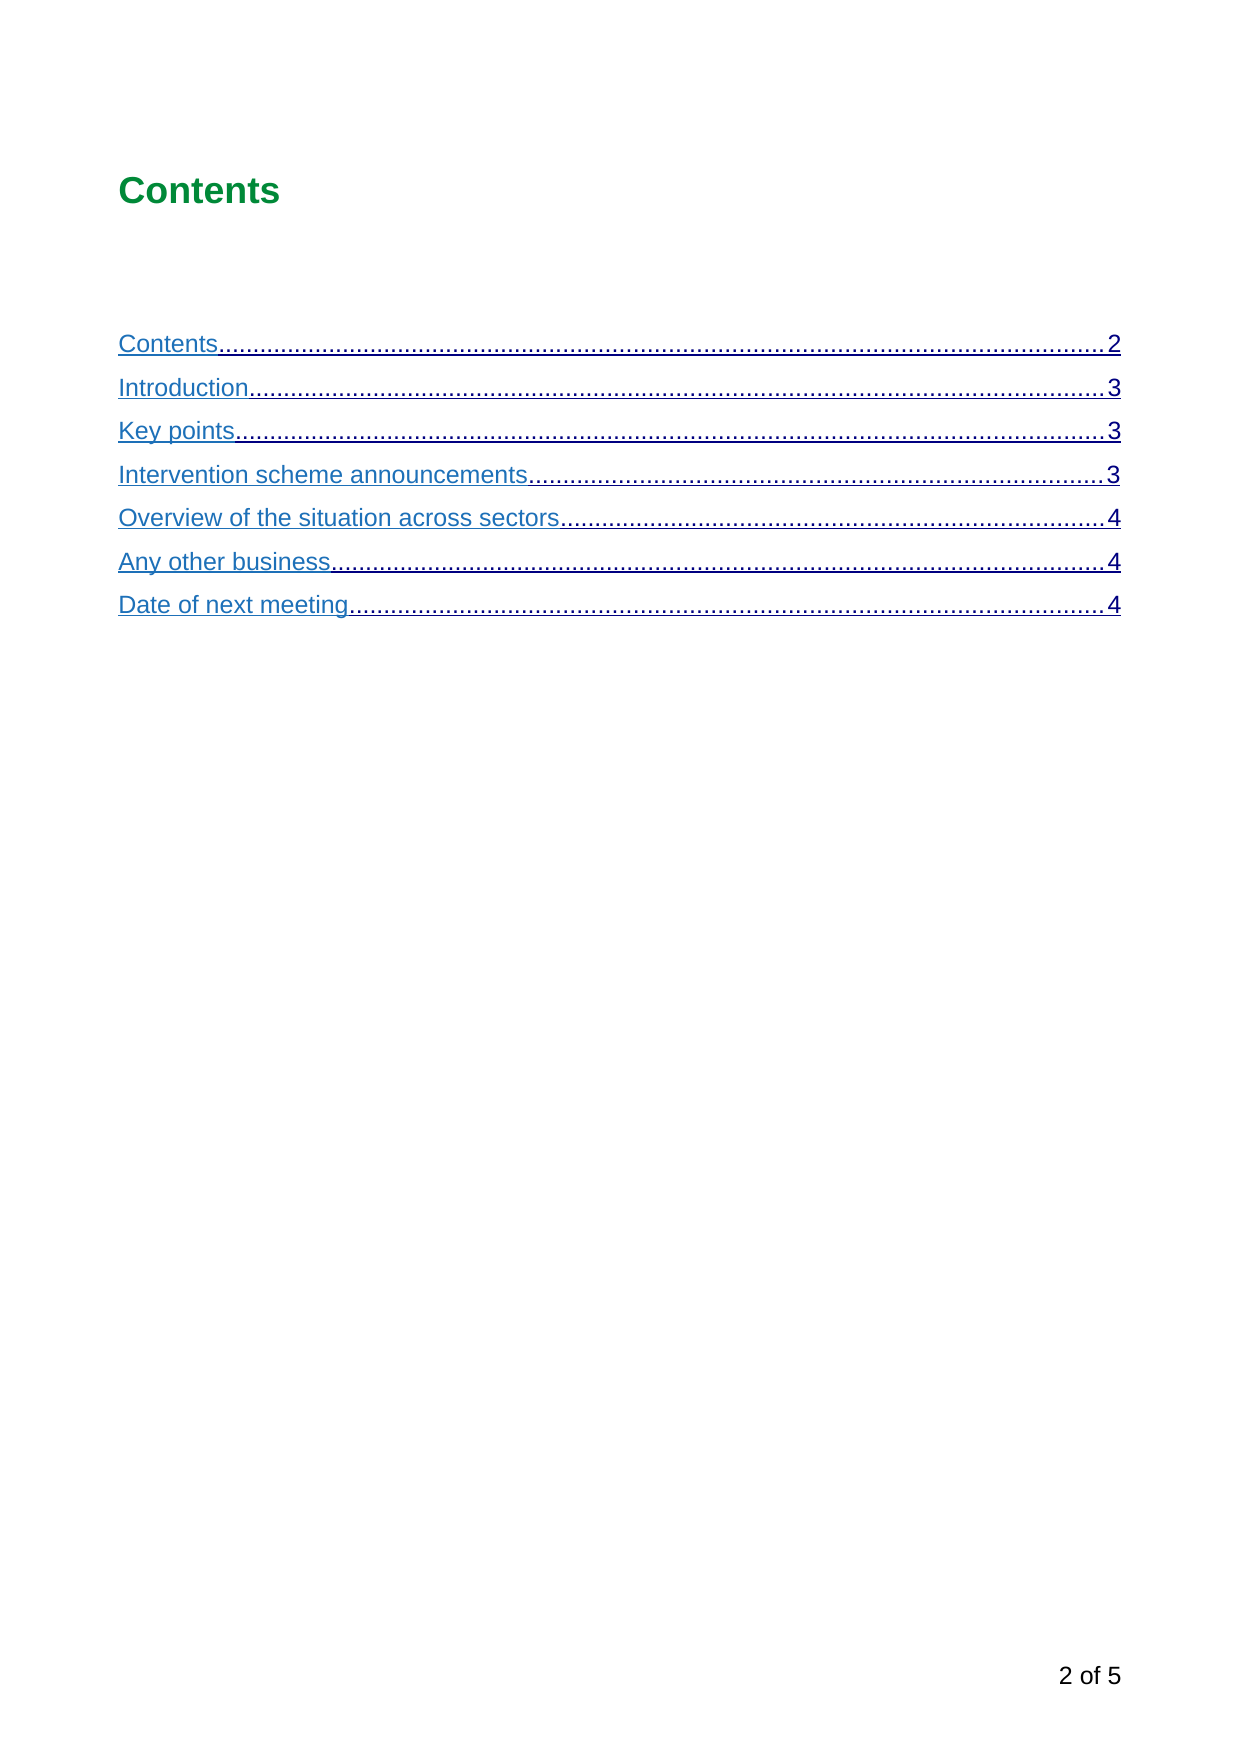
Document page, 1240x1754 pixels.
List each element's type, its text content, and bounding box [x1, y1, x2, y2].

text Intervention scheme announcements 3 [118, 460, 1121, 488]
text Contents 2 [118, 329, 1121, 354]
subtitle Contents [118, 168, 1121, 211]
text Date of next meeting 4 [118, 590, 1121, 615]
text Key points 3 [118, 416, 1121, 441]
text Any other business 4 [118, 547, 1121, 571]
text Introduction 3 [118, 373, 1121, 398]
text Overview of the situation across sectors 4 [118, 503, 1121, 528]
